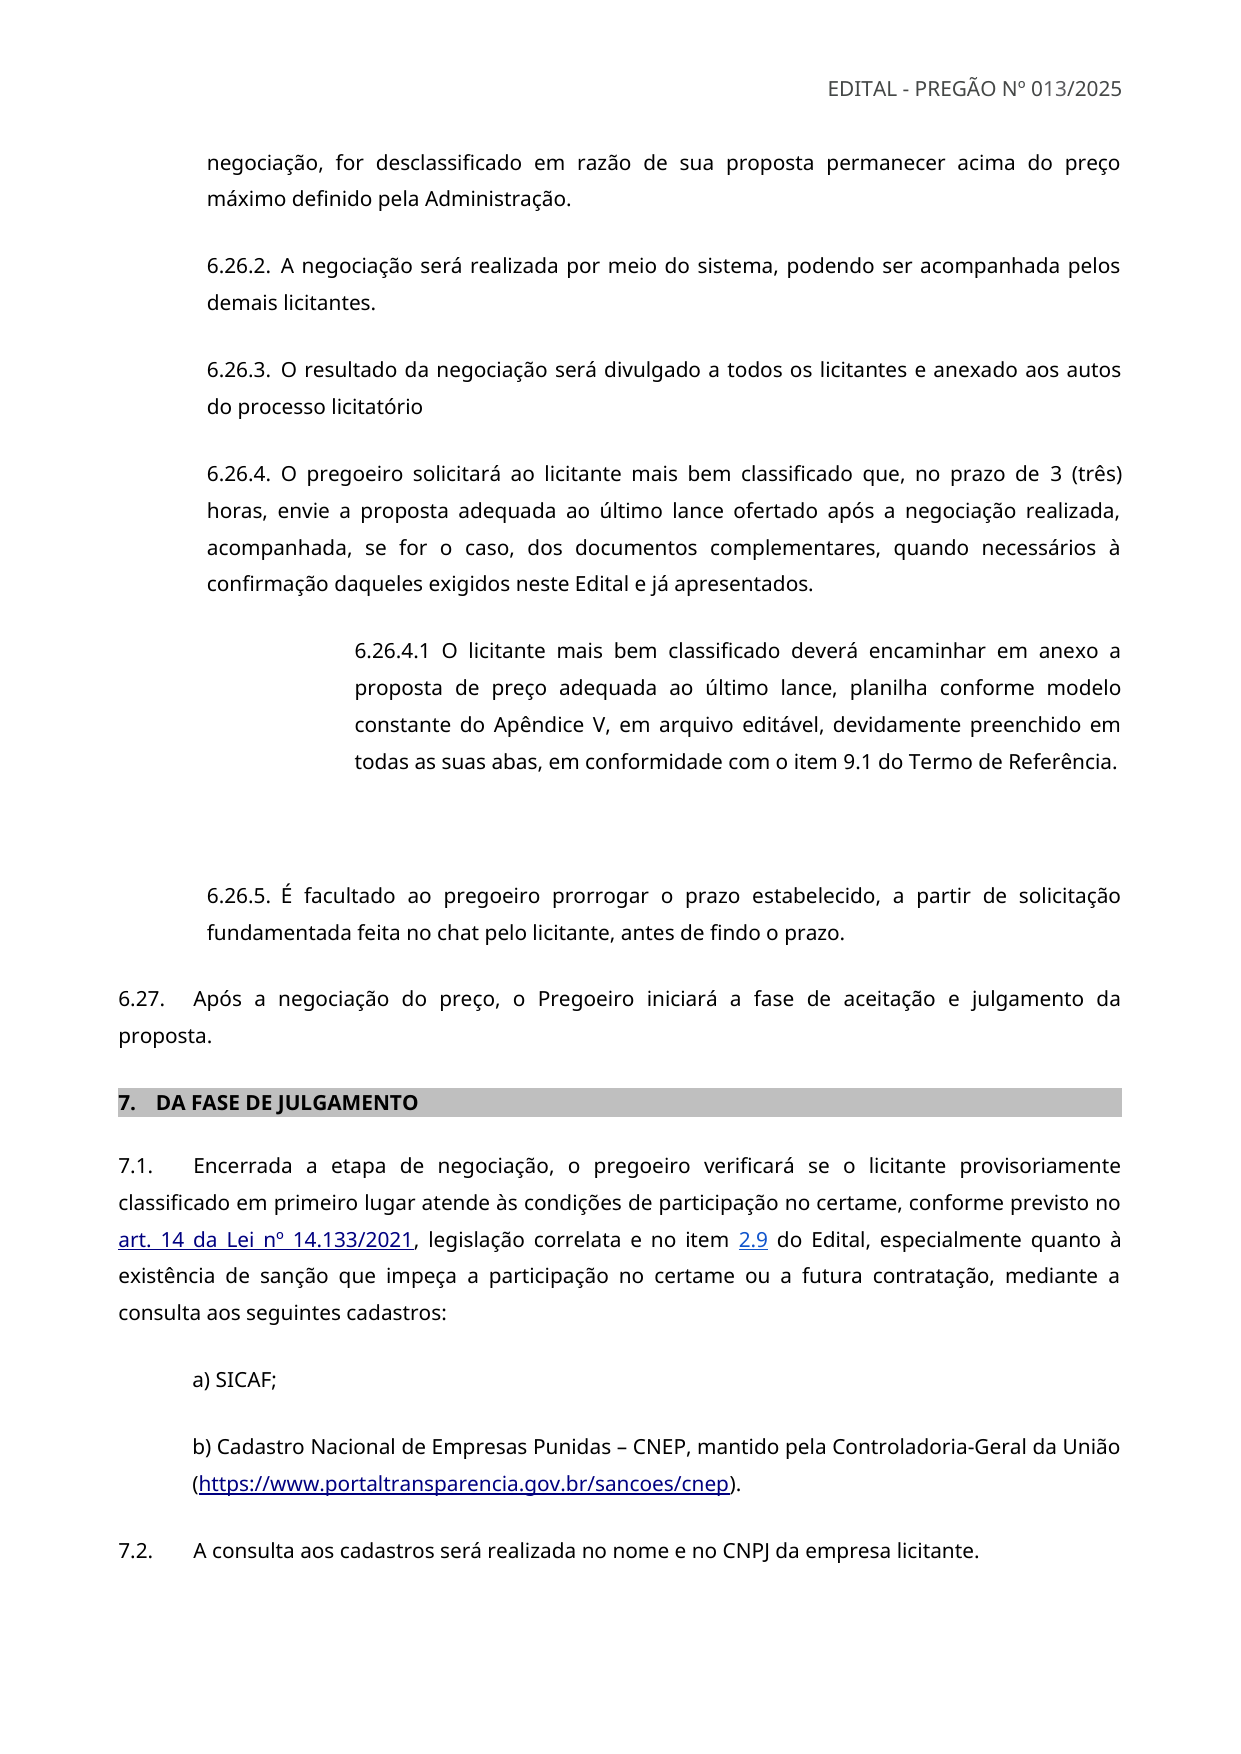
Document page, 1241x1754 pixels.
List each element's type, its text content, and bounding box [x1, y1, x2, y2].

list Encerrada a etapa de negociação, o pregoeiro verificará se o licitante provisoriamente classificado em primeiro lugar atende às condições de participação no certame, conforme previsto no art. 14 da Lei nº 14.133/2021, legislação correlata e no item 2.9 do Edital, especialmente quanto à existência de sanção que impeça a participação no certame ou a futura contratação, mediante a consulta aos seguintes cadastros: [118, 1151, 1122, 1327]
subtitle DA FASE DE JULGAMENTO [118, 1088, 1122, 1117]
list É facultado ao pregoeiro prorrogar o prazo estabelecido, a partir de solicitação fundamentada feita no chat pelo licitante, antes de findo o prazo. [207, 881, 1122, 946]
list A negociação será realizada por meio do sistema, podendo ser acompanhada pelos demais licitantes. [207, 251, 1122, 317]
list Após a negociação do preço, o Pregoeiro iniciará a fase de aceitação e julgamento da proposta. [118, 984, 1122, 1050]
text a) SICAF; [192, 1365, 1122, 1394]
text b) Cadastro Nacional de Empresas Punidas – CNEP, mantido pela Controladoria-Geral da União (https://www.portaltransparencia.gov.br/sancoes/cnep). [192, 1432, 1122, 1497]
list O pregoeiro solicitará ao licitante mais bem classificado que, no prazo de 3 (três) horas, envie a proposta adequada ao último lance ofertado após a negociação realizada, acompanhada, se for o caso, dos documentos complementares, quando necessários à confirmação daqueles exigidos neste Edital e já apresentados. [207, 459, 1122, 598]
text 6.26.4.1 O licitante mais bem classificado deverá encaminhar em anexo a proposta de preço adequada ao último lance, planilha conforme modelo constante do Apêndice V, em arquivo editável, devidamente preenchido em todas as suas abas, em conformidade com o item 9.1 do Termo de Referência. [354, 636, 1122, 776]
list O resultado da negociação será divulgado a todos os licitantes e anexado aos autos do processo licitatório [207, 355, 1122, 421]
list negociação, for desclassificado em razão de sua proposta permanecer acima do preço máximo definido pela Administração. [207, 148, 1122, 213]
list A consulta aos cadastros será realizada no nome e no CNPJ da empresa licitante. [118, 1536, 1122, 1564]
